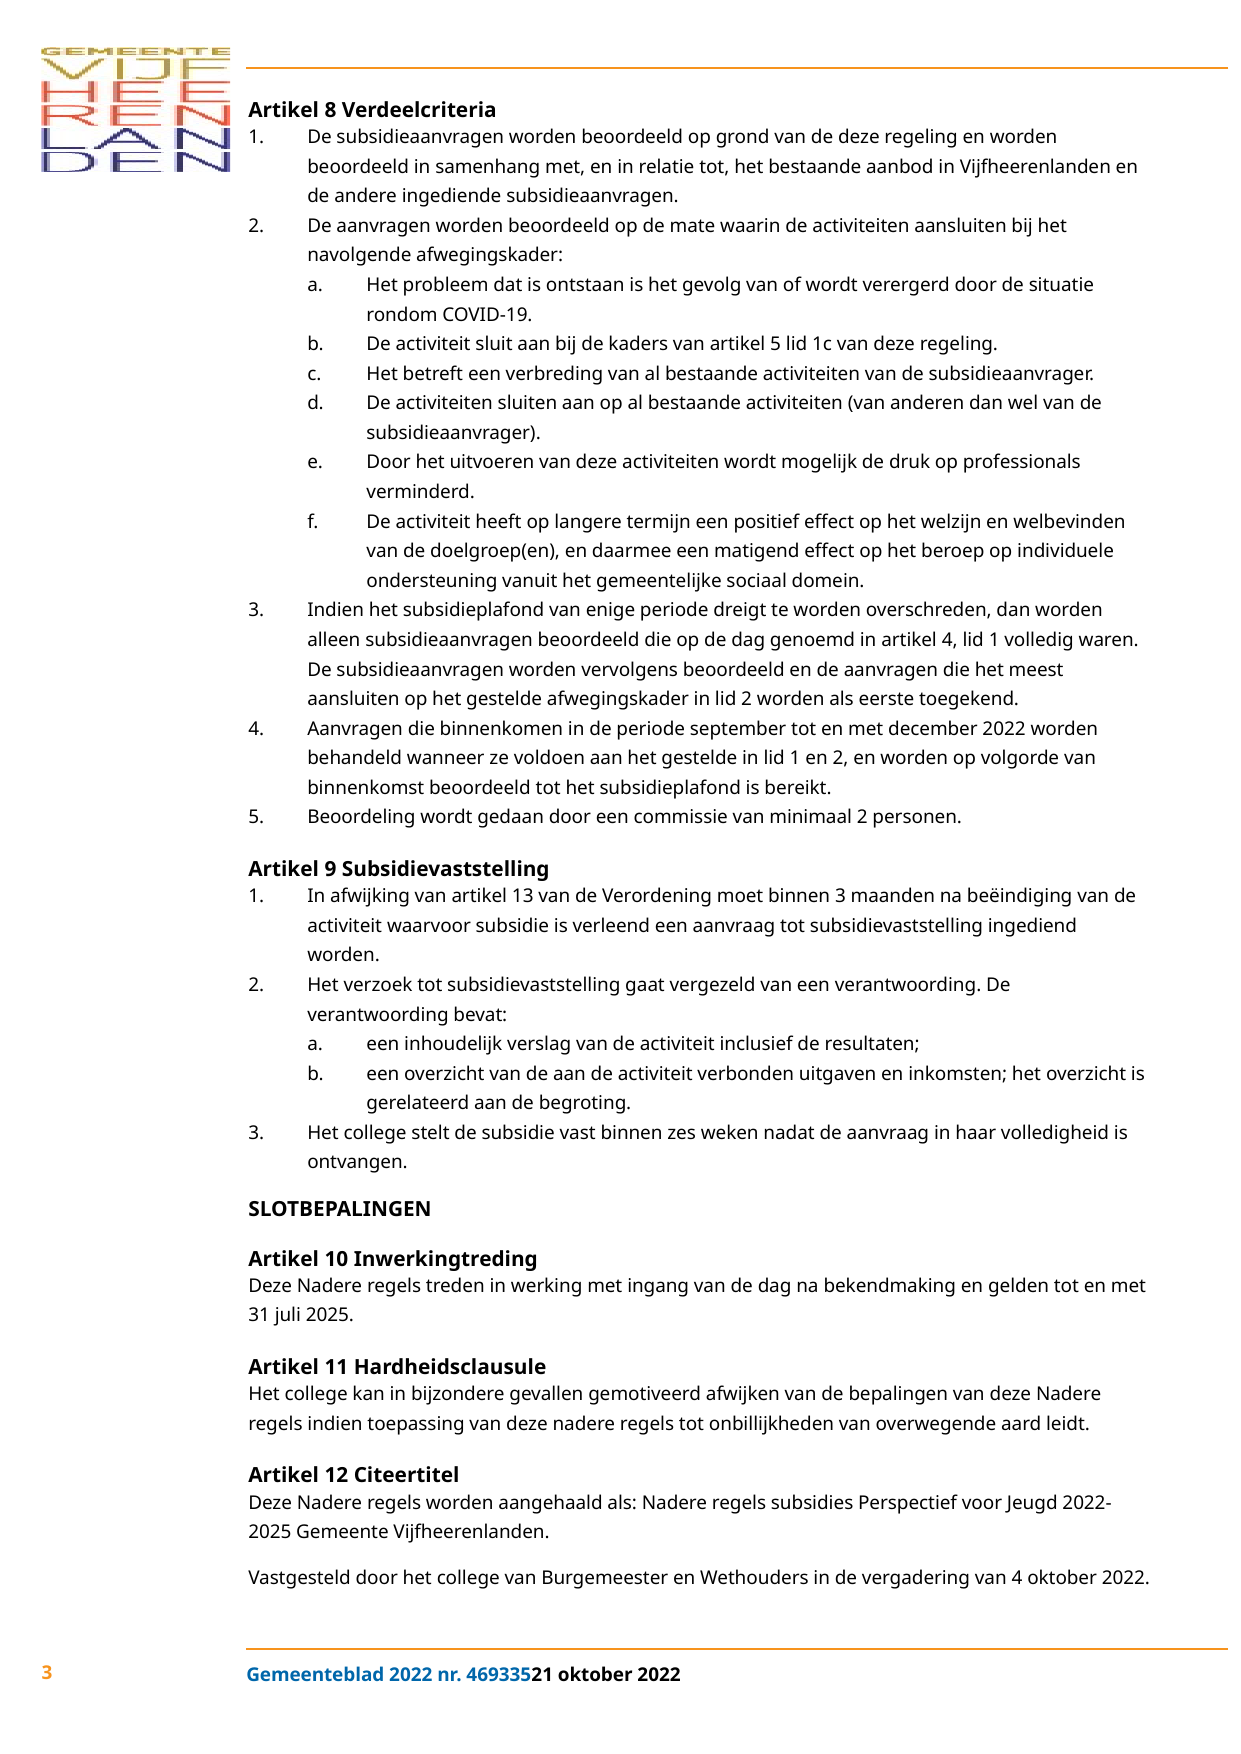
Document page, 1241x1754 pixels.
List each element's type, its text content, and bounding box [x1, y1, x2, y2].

text Artikel 9 Subsidievaststelling [248, 854, 1152, 882]
list De activiteiten sluiten aan op al bestaande activiteiten (van anderen dan wel van de subsidieaanvrager). [307, 389, 1152, 445]
list een overzicht van de aan de activiteit verbonden uitgaven en inkomsten; het overzicht is gerelateerd aan de begroting. [307, 1060, 1152, 1115]
text Deze Nadere regels worden aangehaald als: Nadere regels subsidies Perspectief voor Jeugd 2022-2025 Gemeente Vijfheerenlanden. [248, 1489, 1152, 1544]
text Het college kan in bijzondere gevallen gemotiveerd afwijken van de bepalingen van deze Nadere regels indien toepassing van deze nadere regels tot onbillijkheden van overwegende aard leidt. [248, 1381, 1152, 1436]
text Artikel 12 Citeertitel [248, 1461, 1152, 1489]
list De subsidieaanvragen worden beoordeeld op grond van de deze regeling en worden beoordeeld in samenhang met, en in relatie tot, het bestaande aanbod in Vijfheerenlanden en de andere ingediende subsidieaanvragen. [248, 123, 1152, 208]
text SLOTBEPALINGEN [248, 1194, 1152, 1223]
list De aanvragen worden beoordeeld op de mate waarin de activiteiten aansluiten bij het navolgende afwegingskader: [248, 212, 1152, 267]
text Artikel 8 Verdeelcriteria [248, 95, 1152, 123]
text Deze Nadere regels treden in werking met ingang van de dag na bekendmaking en gelden tot en met 31 juli 2025. [248, 1272, 1152, 1327]
picture [41, 47, 231, 172]
list Aanvragen die binnenkomen in de periode september tot en met december 2022 worden behandeld wanneer ze voldoen aan het gestelde in lid 1 en 2, en worden op volgorde van binnenkomst beoordeeld tot het subsidieplafond is bereikt. [248, 715, 1152, 800]
list De activiteit sluit aan bij de kaders van artikel 5 lid 1c van deze regeling. [307, 330, 1152, 356]
text Artikel 11 Hardheidsclausule [248, 1352, 1152, 1381]
list Door het uitvoeren van deze activiteiten wordt mogelijk de druk op professionals verminderd. [307, 449, 1152, 504]
list Het verzoek tot subsidievaststelling gaat vergezeld van een verantwoording. De verantwoording bevat: [248, 971, 1152, 1027]
list Indien het subsidieplafond van enige periode dreigt te worden overschreden, dan worden alleen subsidieaanvragen beoordeeld die op de dag genoemd in artikel 4, lid 1 volledig waren. De subsidieaanvragen worden vervolgens beoordeeld en de aanvragen die het meest aansluiten op het gestelde afwegingskader in lid 2 worden als eerste toegekend. [248, 597, 1152, 711]
text Vastgesteld door het college van Burgemeester en Wethouders in de vergadering van 4 oktober 2022. [248, 1564, 1152, 1590]
list Het betreft een verbreding van al bestaande activiteiten van de subsidieaanvrager. [307, 360, 1152, 386]
text Artikel 10 Inwerkingtreding [248, 1244, 1152, 1272]
list De activiteit heeft op langere termijn een positief effect op het welzijn en welbevinden van de doelgroep(en), en daarmee een matigend effect op het beroep op individuele ondersteuning vanuit het gemeentelijke sociaal domein. [307, 508, 1152, 593]
list Beoordeling wordt gedaan door een commissie van minimaal 2 personen. [248, 804, 1152, 829]
list Het college stelt de subsidie vast binnen zes weken nadat de aanvraag in haar volledigheid is ontvangen. [248, 1119, 1152, 1174]
list Het probleem dat is ontstaan is het gevolg van of wordt verergerd door de situatie rondom COVID-19. [307, 271, 1152, 326]
list In afwijking van artikel 13 van de Verordening moet binnen 3 maanden na beëindiging van de activiteit waarvoor subsidie is verleend een aanvraag tot subsidievaststelling ingediend worden. [248, 882, 1152, 967]
list een inhoudelijk verslag van de activiteit inclusief de resultaten; [307, 1030, 1152, 1056]
